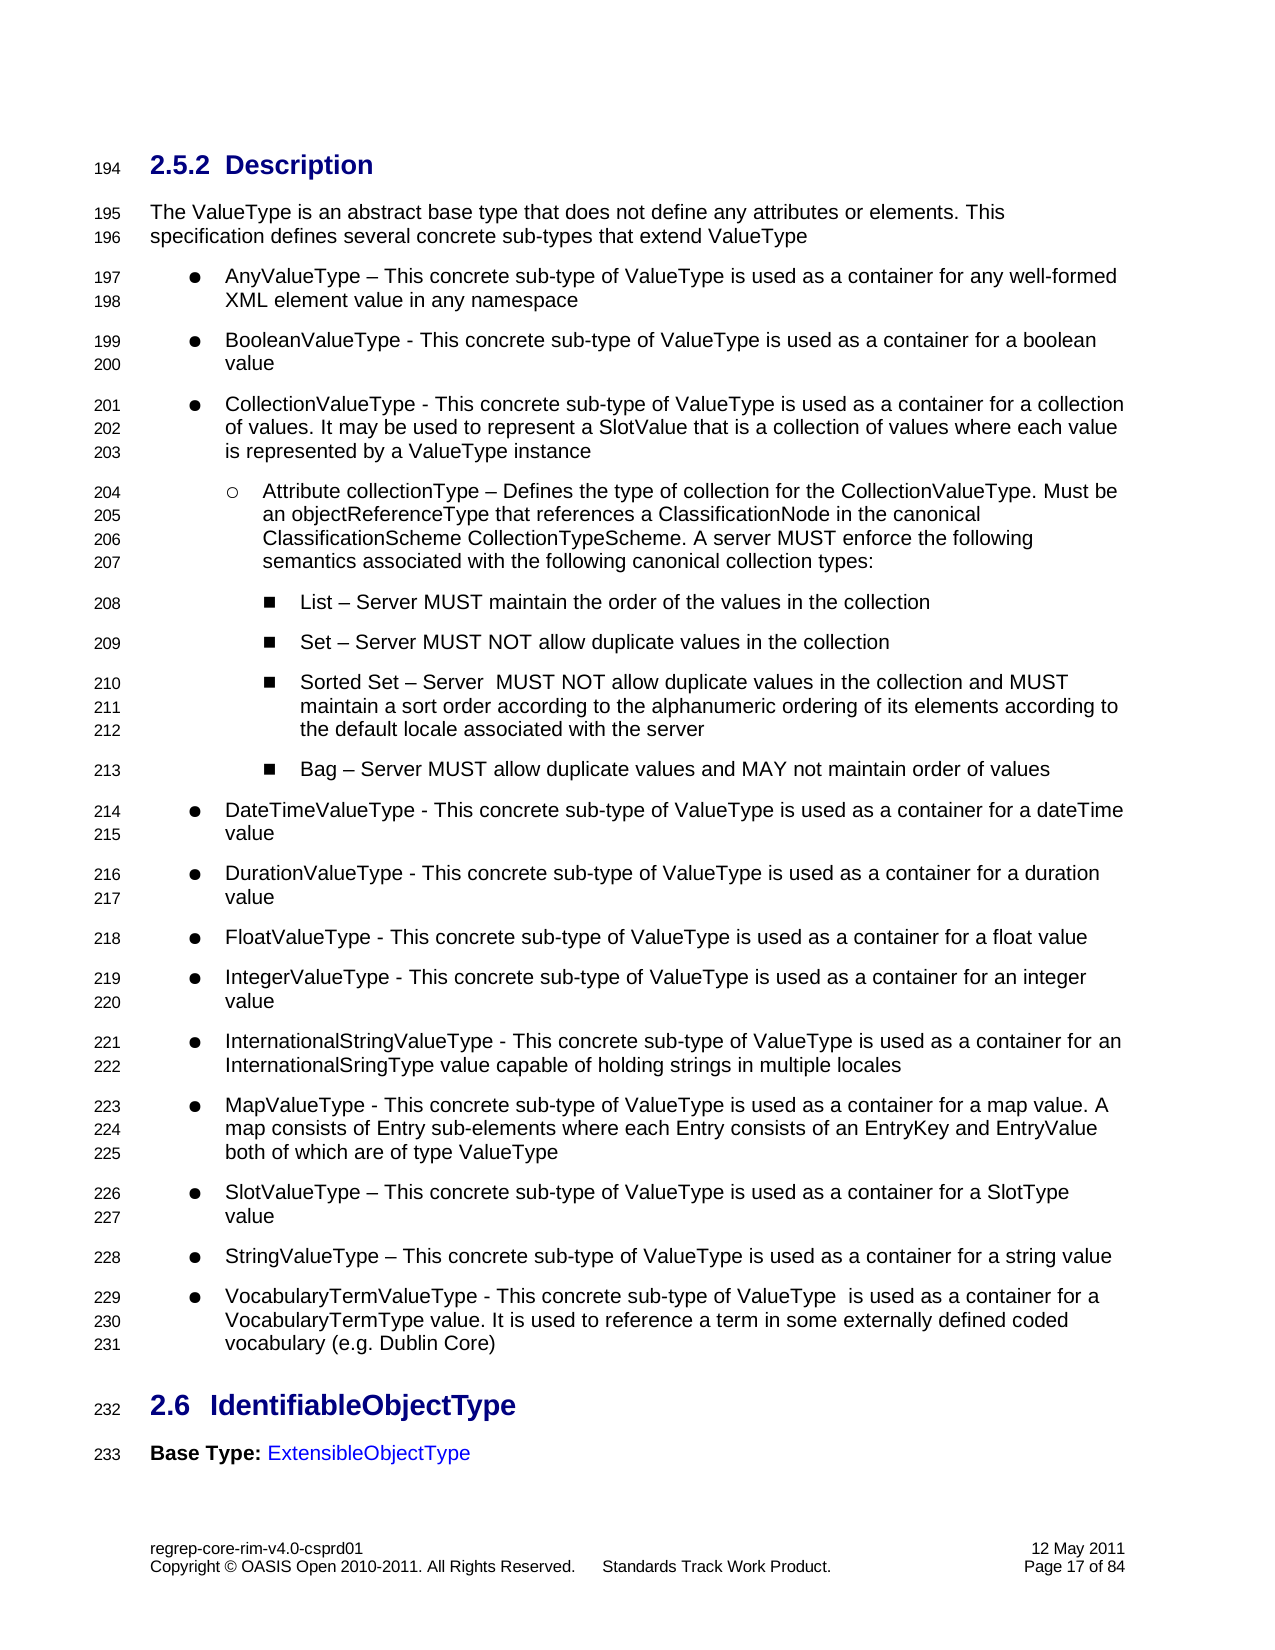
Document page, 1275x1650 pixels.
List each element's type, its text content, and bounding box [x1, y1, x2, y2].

list FloatValueType - This concrete sub-type of ValueType is used as a container for a float value [187, 926, 1125, 949]
list Set – Server MUST NOT allow duplicate values in the collection [262, 630, 1125, 654]
list Bag – Server MUST allow duplicate values and MAY not maintain order of values [262, 758, 1125, 781]
list BooleanValueType - This concrete sub-type of ValueType is used as a container for a boolean value [187, 328, 1125, 375]
list CollectionValueType - This concrete sub-type of ValueType is used as a container for a collection of values. It may be used to represent a SlotValue that is a collection of values where each value is represented by a ValueType instance [187, 392, 1125, 463]
subtitle Description [150, 150, 1125, 180]
list AnyValueType – This concrete sub-type of ValueType is used as a container for any well-formed XML element value in any namespace [187, 264, 1125, 312]
list StringValueType – This concrete sub-type of ValueType is used as a container for a string value [187, 1244, 1125, 1268]
text Base Type: ExtensibleObjectType [150, 1442, 1125, 1465]
list SlotValueType – This concrete sub-type of ValueType is used as a container for a SlotType value [187, 1181, 1125, 1228]
list DateTimeValueType - This concrete sub-type of ValueType is used as a container for a dateTime value [187, 798, 1125, 845]
list List – Server MUST maintain the order of the values in the collection [262, 590, 1125, 614]
list Attribute collectionType – Defines the type of collection for the CollectionValueType. Must be an objectReferenceType that references a ClassificationNode in the canonical ClassificationScheme CollectionTypeScheme. A server MUST enforce the following semantics associated with the following canonical collection types: [225, 479, 1125, 573]
text The ValueType is an abstract base type that does not define any attributes or elements. This specification defines several concrete sub-types that extend ValueType [150, 201, 1125, 248]
list InternationalStringValueType - This concrete sub-type of ValueType is used as a container for an InternationalSringType value capable of holding strings in multiple locales [187, 1029, 1125, 1077]
list Sorted Set – Server MUST NOT allow duplicate values in the collection and MUST maintain a sort order according to the alphanumeric ordering of its elements according to the default locale associated with the server [262, 671, 1125, 741]
list MapValueType - This concrete sub-type of ValueType is used as a container for a map value. A map consists of Entry sub-elements where each Entry consists of an EntryKey and EntryValue both of which are of type ValueType [187, 1093, 1125, 1164]
list VocabularyTermValueType - This concrete sub-type of ValueType is used as a container for a VocabularyTermType value. It is used to reference a term in some externally defined coded vocabulary (e.g. Dublin Core) [187, 1284, 1125, 1355]
list IntegerValueType - This concrete sub-type of ValueType is used as a container for an integer value [187, 966, 1125, 1013]
subtitle IdentifiableObjectType [150, 1388, 1125, 1421]
list DurationValueType - This concrete sub-type of ValueType is used as a container for a duration value [187, 862, 1125, 909]
